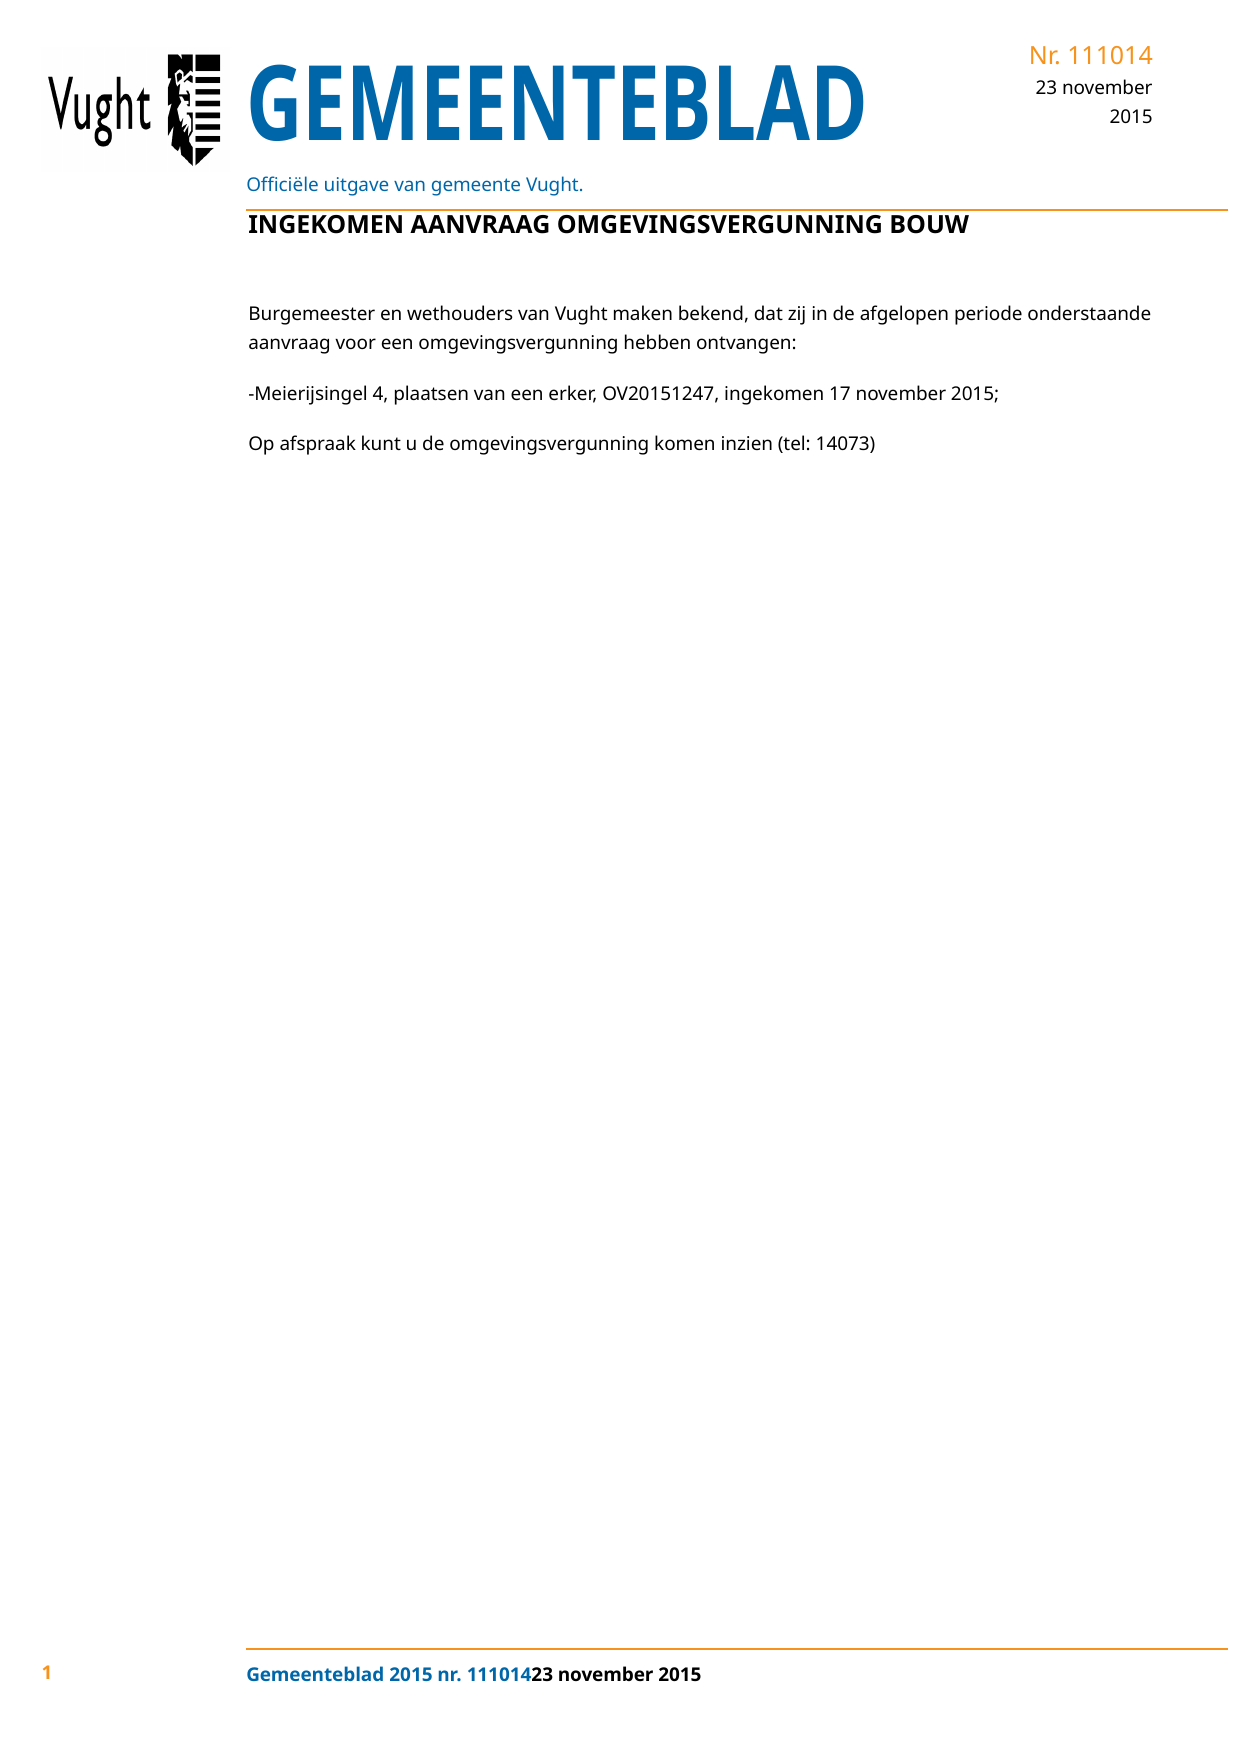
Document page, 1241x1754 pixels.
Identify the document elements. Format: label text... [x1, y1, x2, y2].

text Op afspraak kunt u de omgevingsvergunning komen inzien (tel: 14073) [248, 430, 1152, 456]
text Burgemeester en wethouders van Vught maken bekend, dat zij in de afgelopen periode onderstaande aanvraag voor een omgevingsvergunning hebben ontvangen: [248, 300, 1152, 355]
text INGEKOMEN AANVRAAG OMGEVINGSVERGUNNING BOUW [248, 211, 1152, 241]
text -Meierijsingel 4, plaatsen van een erker, OV20151247, ingekomen 17 november 2015; [248, 380, 1152, 406]
picture [41, 47, 231, 172]
